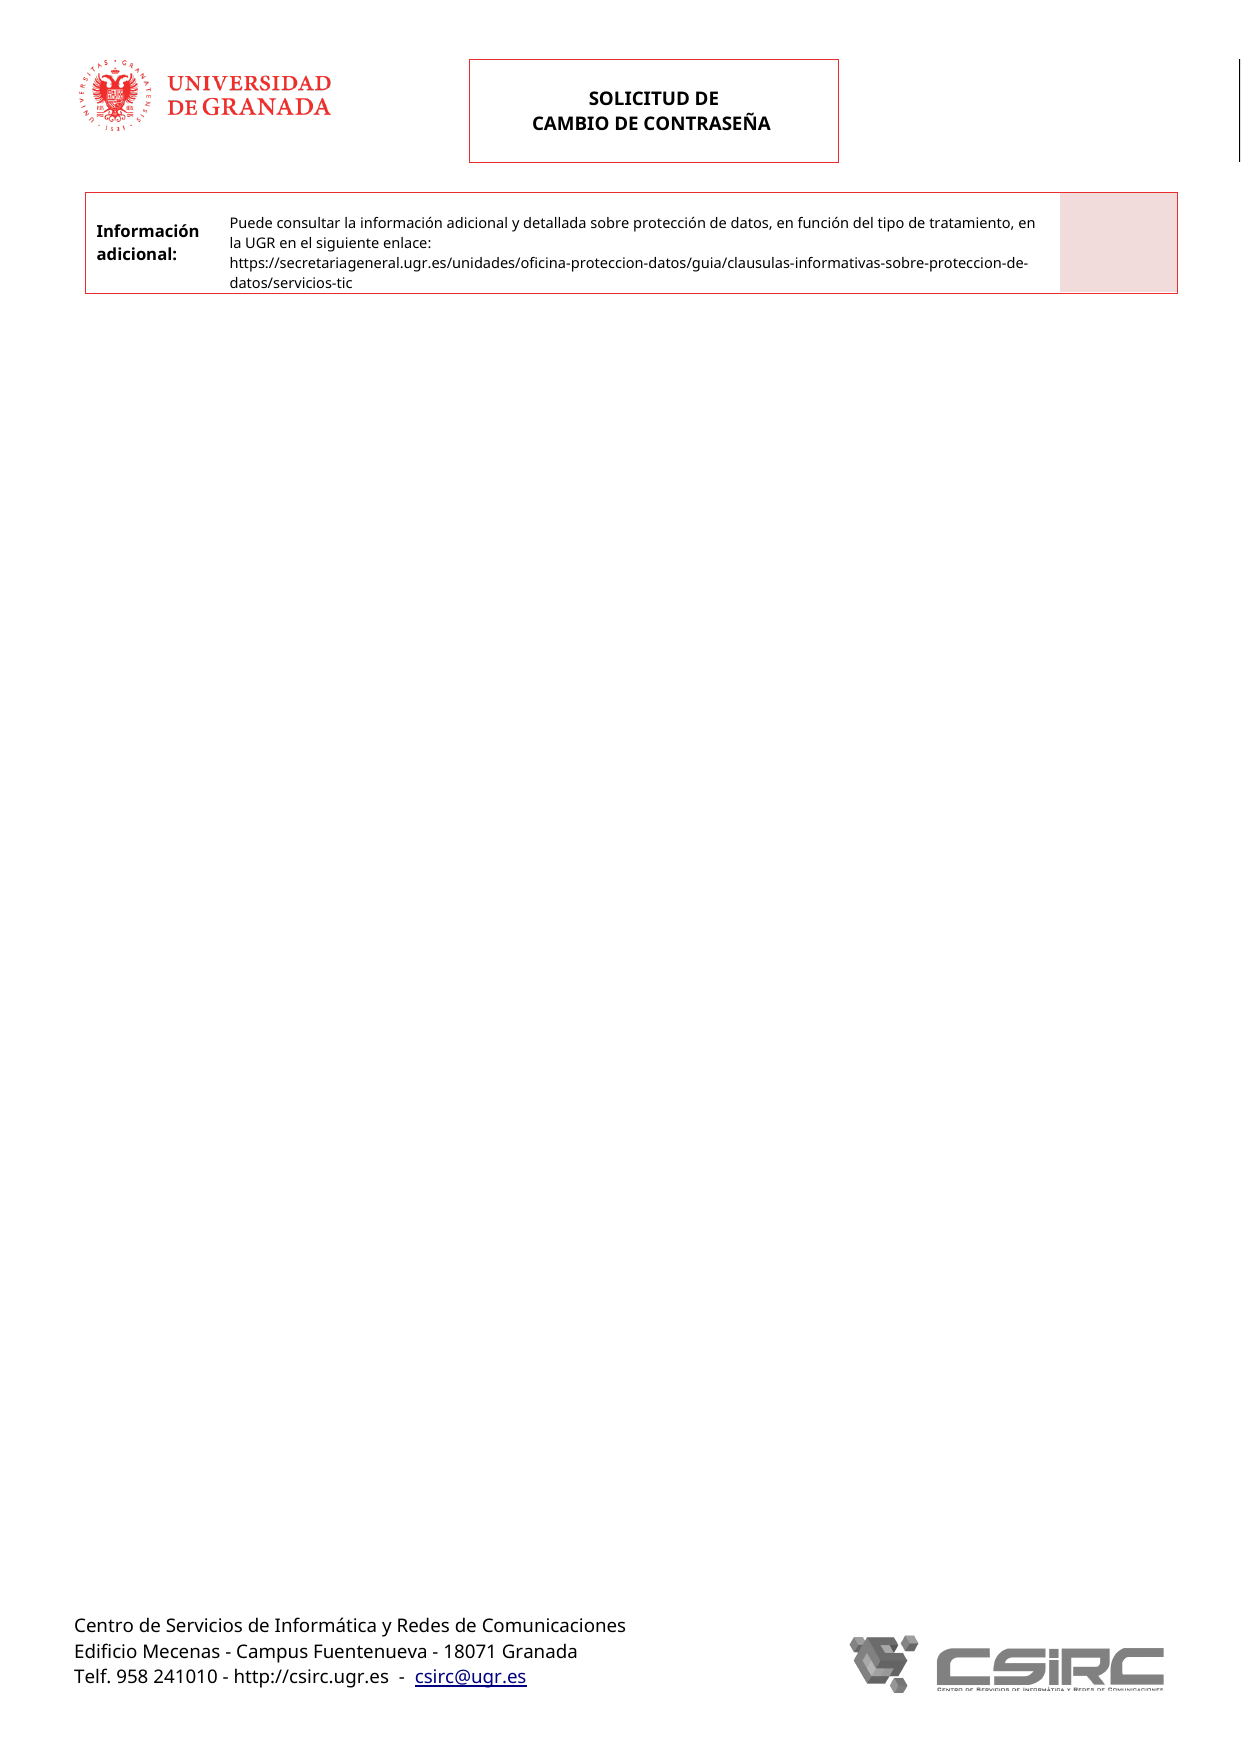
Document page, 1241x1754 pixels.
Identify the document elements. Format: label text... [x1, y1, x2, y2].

table_cell [1060, 193, 1177, 292]
table_cell Puede consultar la información adicional y detallada sobre protección de datos, en función del tipo de tratamiento, en la UGR en el siguiente enlace: https://secretariageneral.ugr.es/unidades/oficina-proteccion-datos/guia/clausulas-informativas-sobre-proteccion-de-datos/servicios-tic [218, 193, 1060, 292]
table_cell Información adicional: [86, 193, 218, 292]
